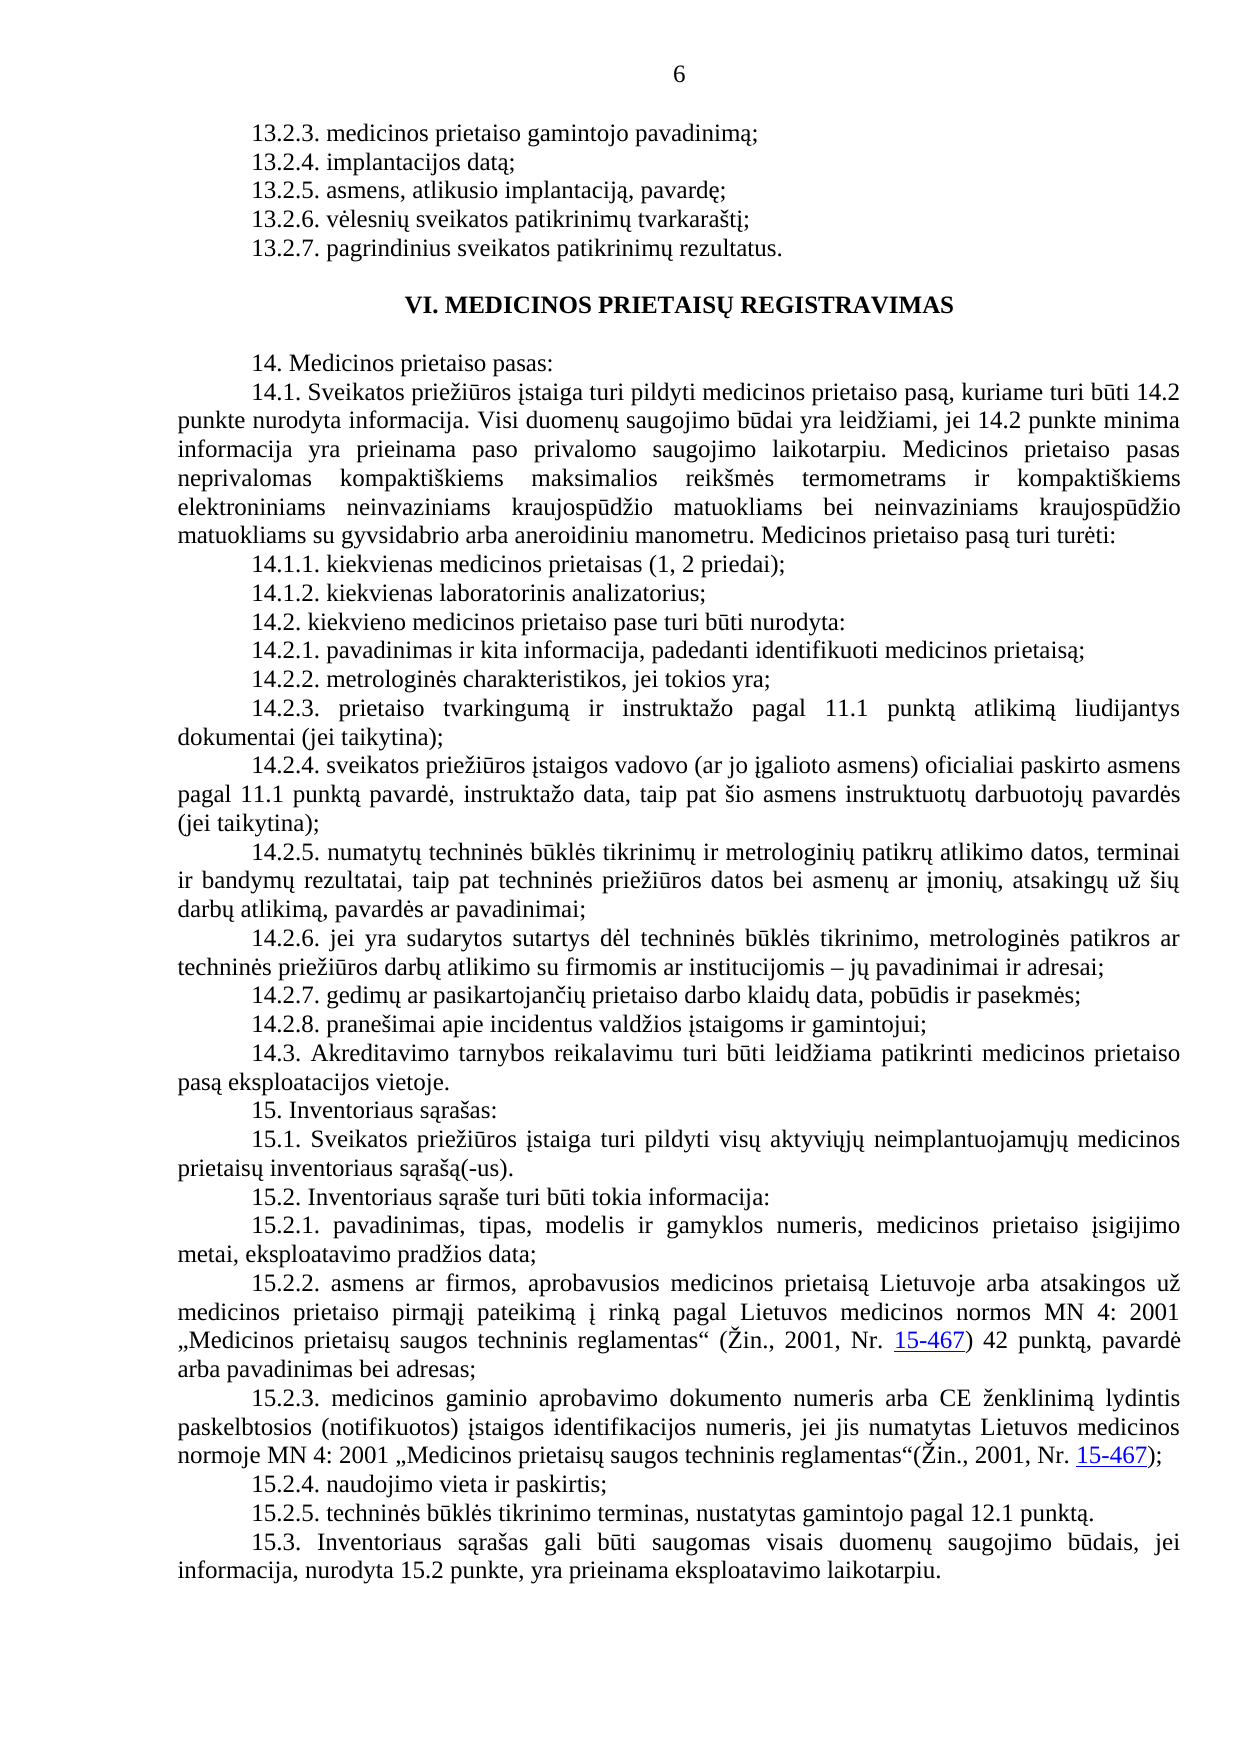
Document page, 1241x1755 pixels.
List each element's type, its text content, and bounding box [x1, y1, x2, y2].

text 14.2.2. metrologinės charakteristikos, jei tokios yra; [177, 664, 1181, 693]
text 14.1.2. kiekvienas laboratorinis analizatorius; [177, 578, 1181, 607]
text 14.2. kiekvieno medicinos prietaiso pase turi būti nurodyta: [177, 607, 1181, 636]
text 13.2.6. vėlesnių sveikatos patikrinimų tvarkaraštį; [177, 204, 1181, 233]
text 13.2.5. asmens, atlikusio implantaciją, pavardę; [177, 176, 1181, 204]
text 15. Inventoriaus sąrašas: [177, 1096, 1181, 1124]
text VI. Medicinos prietaisų registravimas [177, 291, 1181, 319]
text 15.2.2. asmens ar firmos, aprobavusios medicinos prietaisą Lietuvoje arba atsakingos už medicinos prietaiso pirmąjį pateikimą į rinką pagal Lietuvos medicinos normos MN 4: 2001 „Medicinos prietaisų saugos techninis reglamentas“ (Žin., 2001, Nr. 15-467) 42 punktą, pavardė arba pavadinimas bei adresas; [177, 1268, 1181, 1383]
text 14. Medicinos prietaiso pasas: [177, 348, 1181, 377]
text 15.2. Inventoriaus sąraše turi būti tokia informacija: [177, 1182, 1181, 1211]
text 14.1. Sveikatos priežiūros įstaiga turi pildyti medicinos prietaiso pasą, kuriame turi būti 14.2 punkte nurodyta informacija. Visi duomenų saugojimo būdai yra leidžiami, jei 14.2 punkte minima informacija yra prieinama paso privalomo saugojimo laikotarpiu. Medicinos prietaiso pasas neprivalomas kompaktiškiems maksimalios reikšmės termometrams ir kompaktiškiems elektroniniams neinvaziniams kraujospūdžio matuokliams bei neinvaziniams kraujospūdžio matuokliams su gyvsidabrio arba aneroidiniu manometru. Medicinos prietaiso pasą turi turėti: [177, 377, 1181, 549]
text 14.2.6. jei yra sudarytos sutartys dėl techninės būklės tikrinimo, metrologinės patikros ar techninės priežiūros darbų atlikimo su firmomis ar institucijomis – jų pavadinimai ir adresai; [177, 923, 1181, 981]
text 13.2.3. medicinos prietaiso gamintojo pavadinimą; [177, 118, 1181, 147]
text 13.2.7. pagrindinius sveikatos patikrinimų rezultatus. [177, 233, 1181, 262]
text 15.2.5. techninės būklės tikrinimo terminas, nustatytas gamintojo pagal 12.1 punktą. [177, 1498, 1181, 1527]
text 15.3. Inventoriaus sąrašas gali būti saugomas visais duomenų saugojimo būdais, jei informacija, nurodyta 15.2 punkte, yra prieinama eksploatavimo laikotarpiu. [177, 1527, 1181, 1584]
text 14.2.4. sveikatos priežiūros įstaigos vadovo (ar jo įgalioto asmens) oficialiai paskirto asmens pagal 11.1 punktą pavardė, instruktažo data, taip pat šio asmens instruktuotų darbuotojų pavardės (jei taikytina); [177, 751, 1181, 837]
text 15.2.4. naudojimo vieta ir paskirtis; [177, 1469, 1181, 1498]
text 14.1.1. kiekvienas medicinos prietaisas (1, 2 priedai); [177, 549, 1181, 578]
text 15.1. Sveikatos priežiūros įstaiga turi pildyti visų aktyviųjų neimplantuojamųjų medicinos prietaisų inventoriaus sąrašą(-us). [177, 1124, 1181, 1182]
text 15.2.3. medicinos gaminio aprobavimo dokumento numeris arba CE ženklinimą lydintis paskelbtosios (notifikuotos) įstaigos identifikacijos numeris, jei jis numatytas Lietuvos medicinos normoje MN 4: 2001 „Medicinos prietaisų saugos techninis reglamentas“(Žin., 2001, Nr. 15-467); [177, 1383, 1181, 1469]
text 15.2.1. pavadinimas, tipas, modelis ir gamyklos numeris, medicinos prietaiso įsigijimo metai, eksploatavimo pradžios data; [177, 1211, 1181, 1268]
text 14.3. Akreditavimo tarnybos reikalavimu turi būti leidžiama patikrinti medicinos prietaiso pasą eksploatacijos vietoje. [177, 1038, 1181, 1096]
text 14.2.7. gedimų ar pasikartojančių prietaiso darbo klaidų data, pobūdis ir pasekmės; [177, 981, 1181, 1009]
text 14.2.3. prietaiso tvarkingumą ir instruktažo pagal 11.1 punktą atlikimą liudijantys dokumentai (jei taikytina); [177, 693, 1181, 751]
text 14.2.8. pranešimai apie incidentus valdžios įstaigoms ir gamintojui; [177, 1009, 1181, 1038]
text 14.2.5. numatytų techninės būklės tikrinimų ir metrologinių patikrų atlikimo datos, terminai ir bandymų rezultatai, taip pat techninės priežiūros datos bei asmenų ar įmonių, atsakingų už šių darbų atlikimą, pavardės ar pavadinimai; [177, 837, 1181, 923]
text 14.2.1. pavadinimas ir kita informacija, padedanti identifikuoti medicinos prietaisą; [177, 636, 1181, 664]
text 13.2.4. implantacijos datą; [177, 147, 1181, 176]
